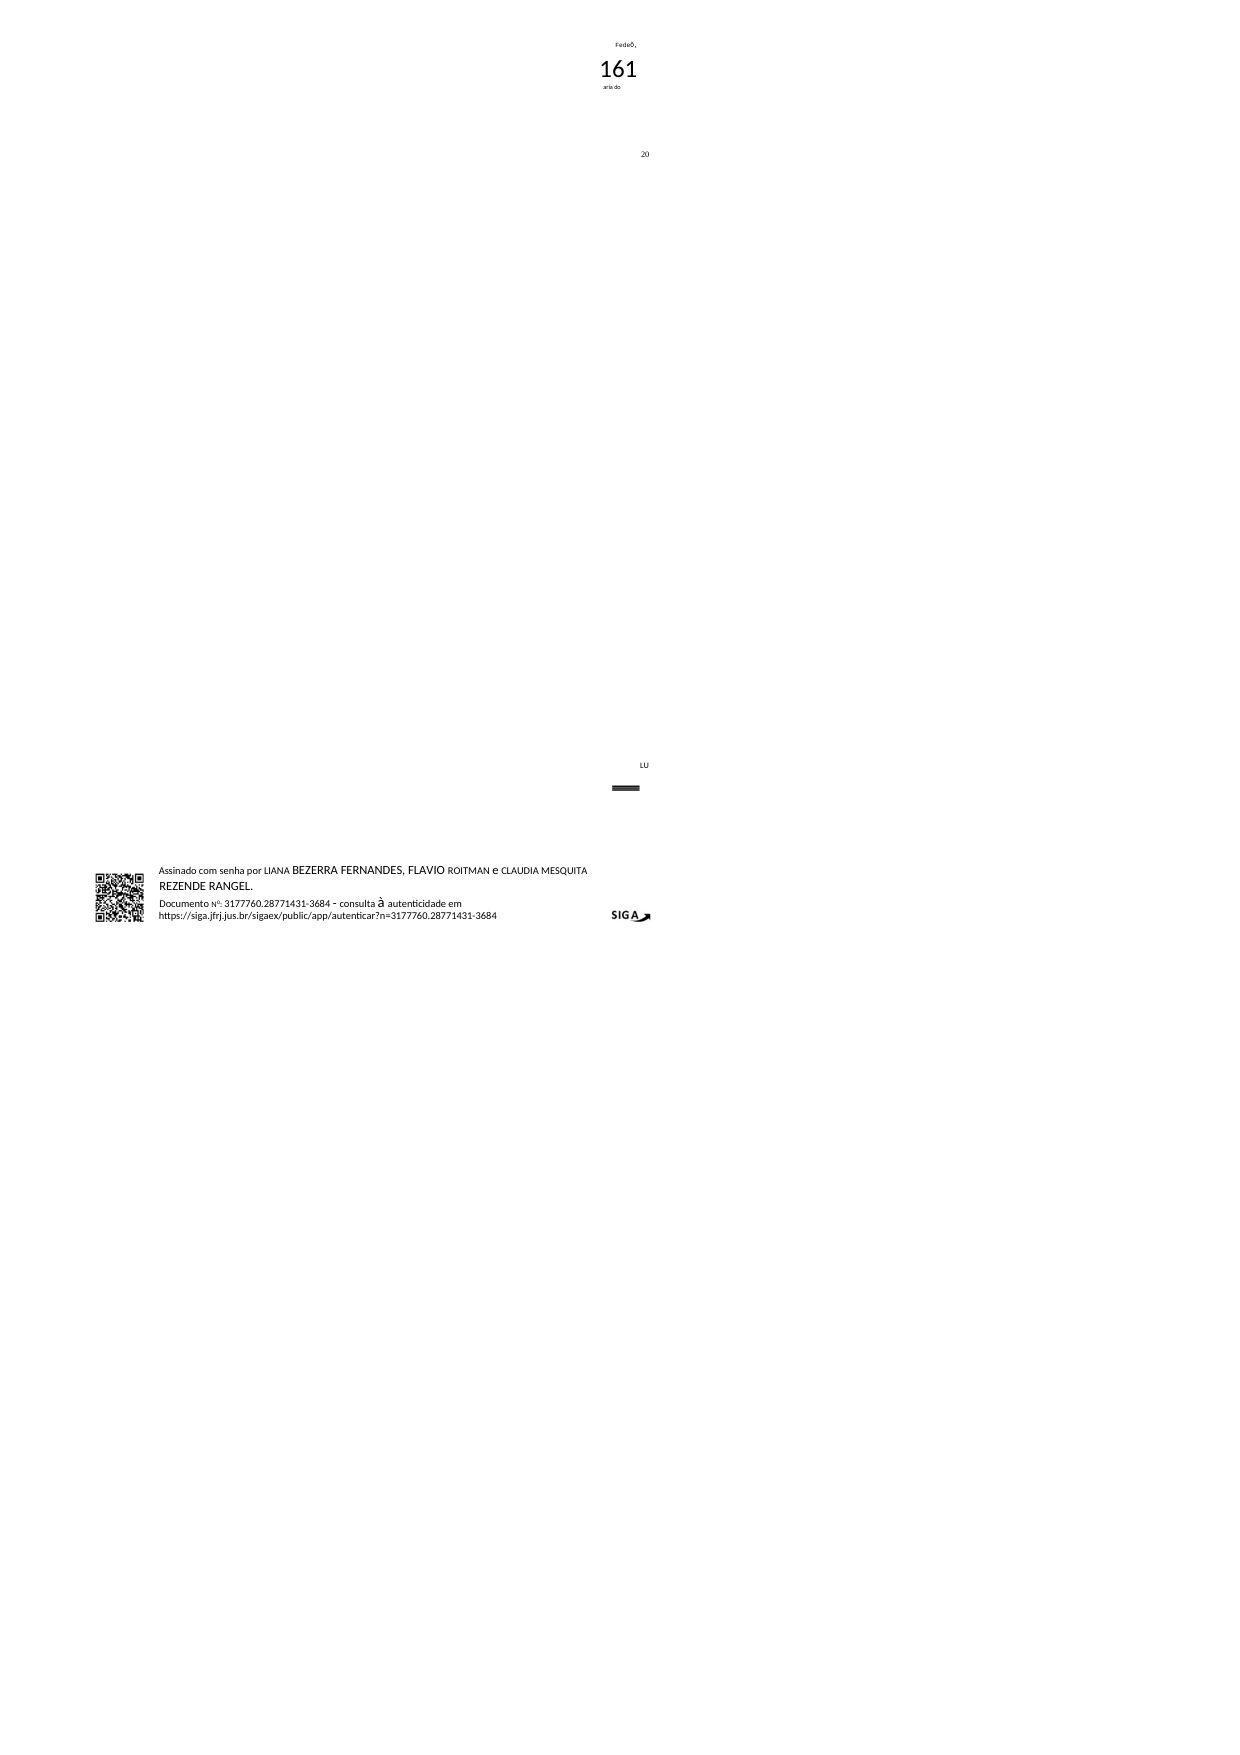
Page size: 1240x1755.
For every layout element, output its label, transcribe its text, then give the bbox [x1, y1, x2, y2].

text 20 [150, 150, 649, 159]
